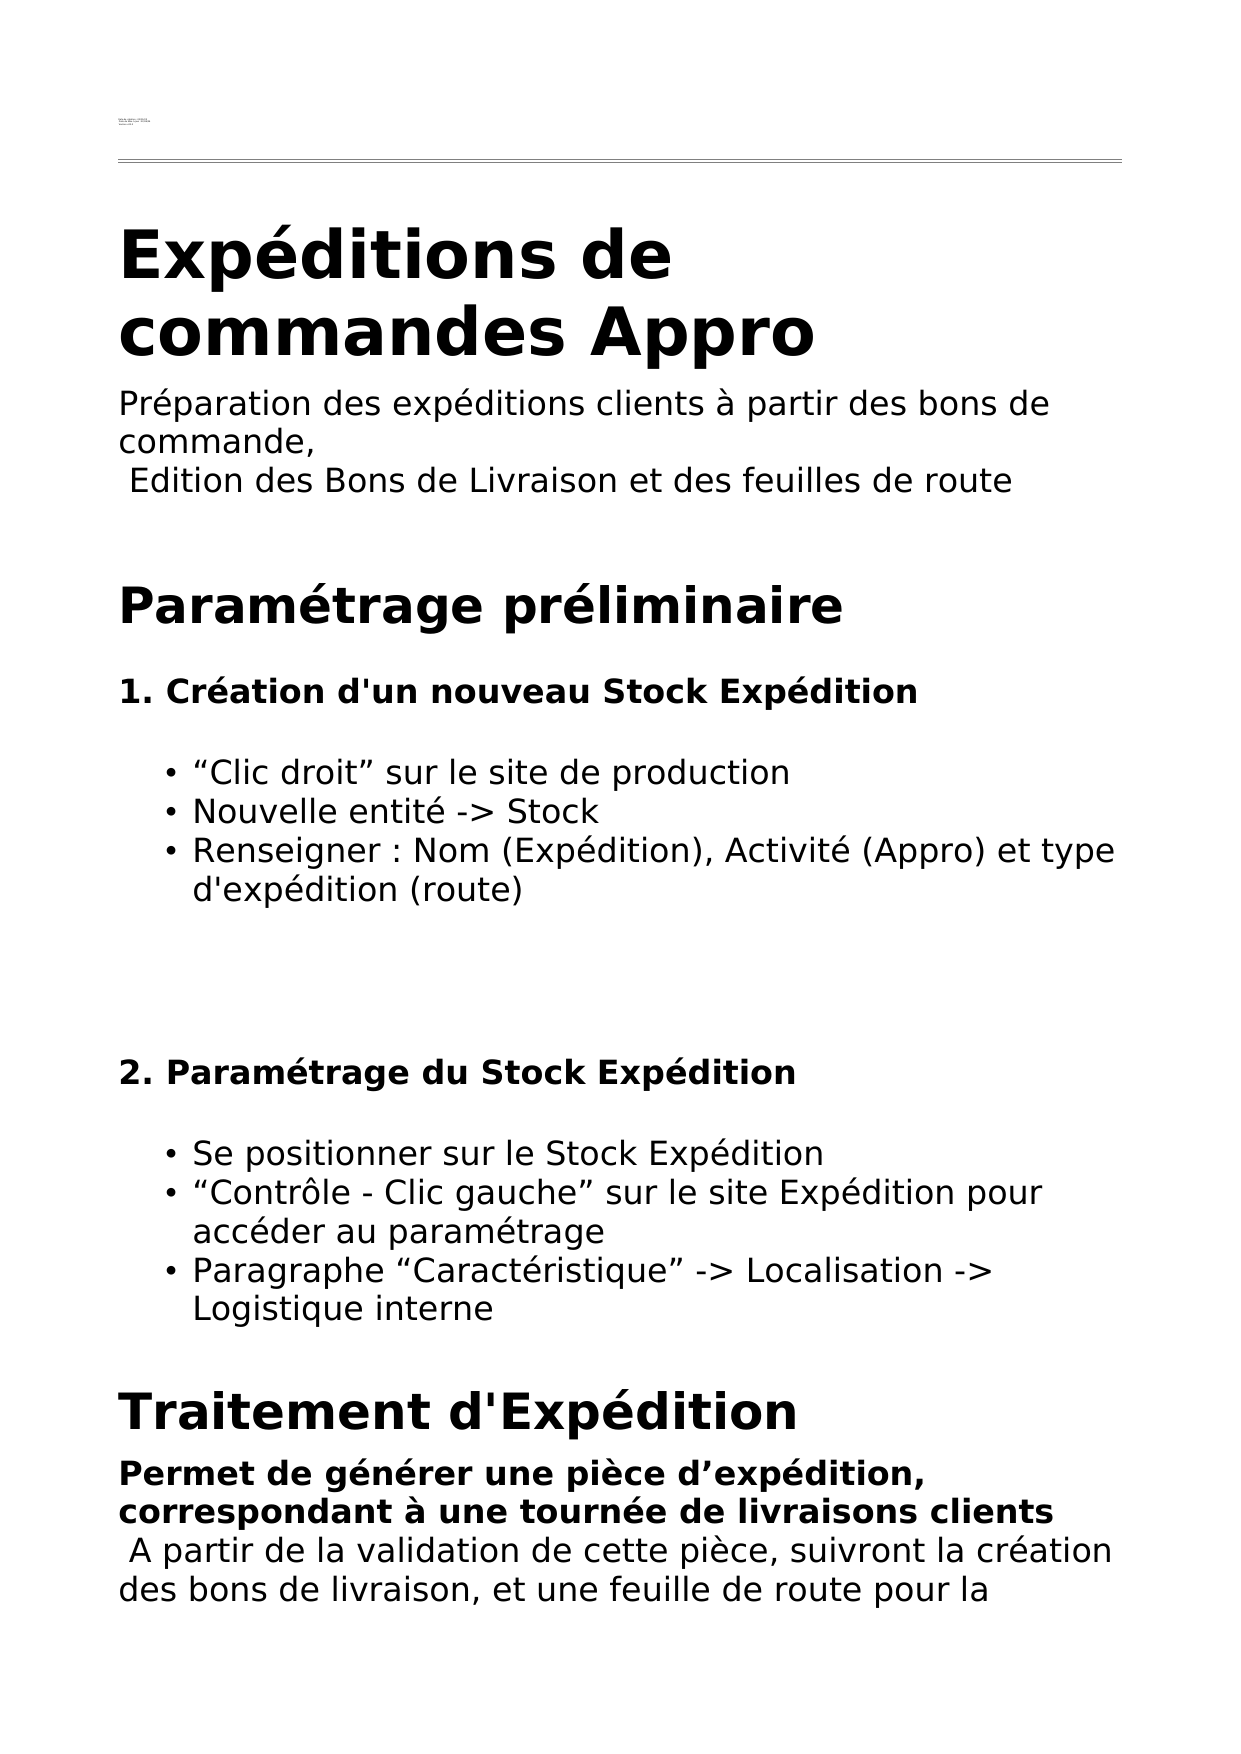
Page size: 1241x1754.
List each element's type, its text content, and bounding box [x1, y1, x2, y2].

list Paragraphe “Caractéristique” -> Localisation -> Logistique interne [177, 1251, 1122, 1329]
subtitle Expéditions de commandes Appro [118, 216, 1122, 372]
text Préparation des expéditions clients à partir des bons de commande, Edition des Bons de Livraison et des feuilles de route [118, 384, 1122, 539]
subtitle 1. Création d'un nouveau Stock Expédition [118, 673, 1122, 712]
list “Clic droit” sur le site de production [177, 753, 1122, 792]
subtitle 2. Paramétrage du Stock Expédition [118, 1054, 1122, 1092]
list “Contrôle - Clic gauche” sur le site Expédition pour accéder au paramétrage [177, 1173, 1122, 1251]
text Date de création : 02/01/20 Date de Mise à Jour : 22/04/24 Version v23.0 [118, 118, 1122, 128]
subtitle Traitement d'Expédition [118, 1383, 1122, 1441]
list Renseigner : Nom (Expédition), Activité (Appro) et type d'expédition (route) [177, 831, 1122, 909]
list Nouvelle entité -> Stock [177, 792, 1122, 831]
text Permet de générer une pièce d’expédition, correspondant à une tournée de livraisons clients A partir de la validation de cette pièce, suivront la création des bons de livraison, et une feuille de route pour la [118, 1454, 1122, 1609]
subtitle Paramétrage préliminaire [118, 577, 1122, 635]
list Se positionner sur le Stock Expédition [177, 1134, 1122, 1173]
